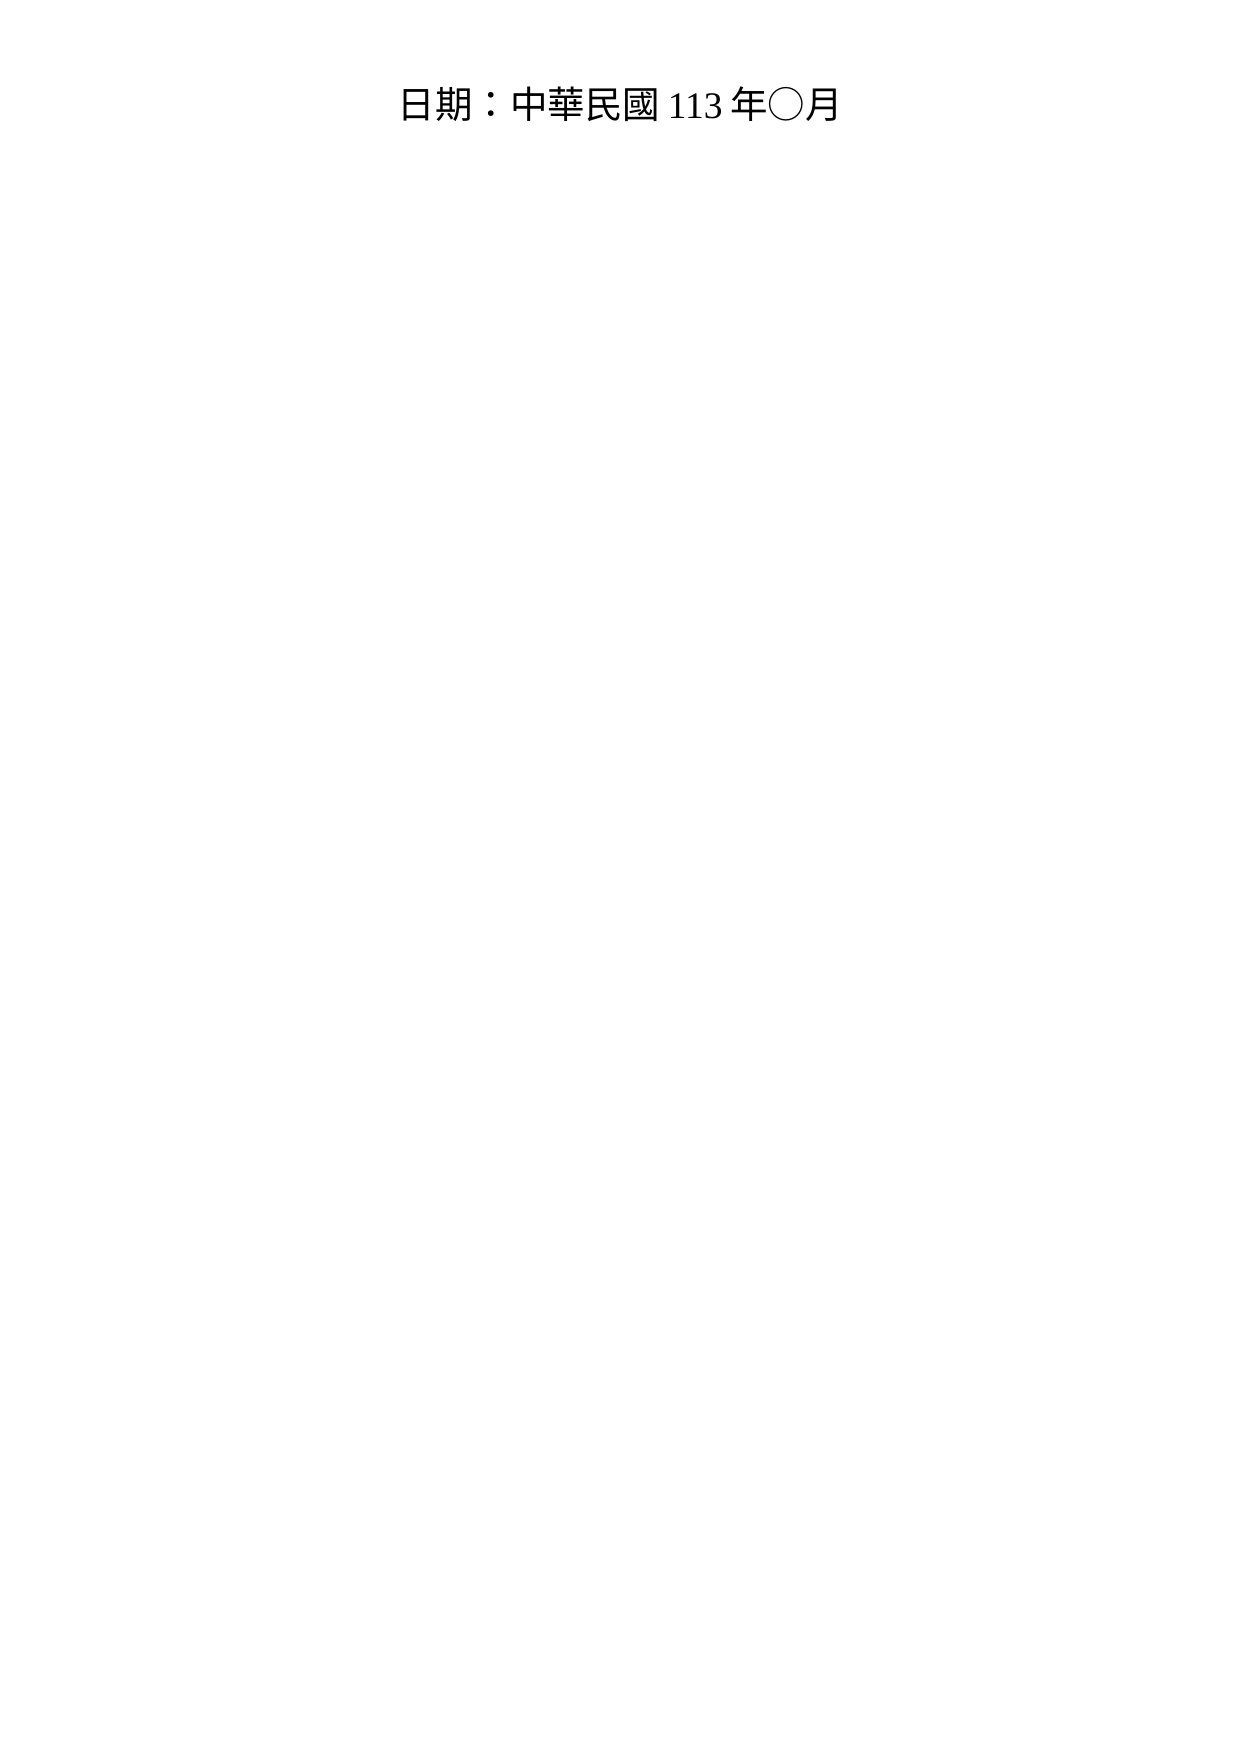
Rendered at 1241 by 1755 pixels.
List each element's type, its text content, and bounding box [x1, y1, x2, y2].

text 日期：中華民國113年○月 [118, 75, 1122, 129]
